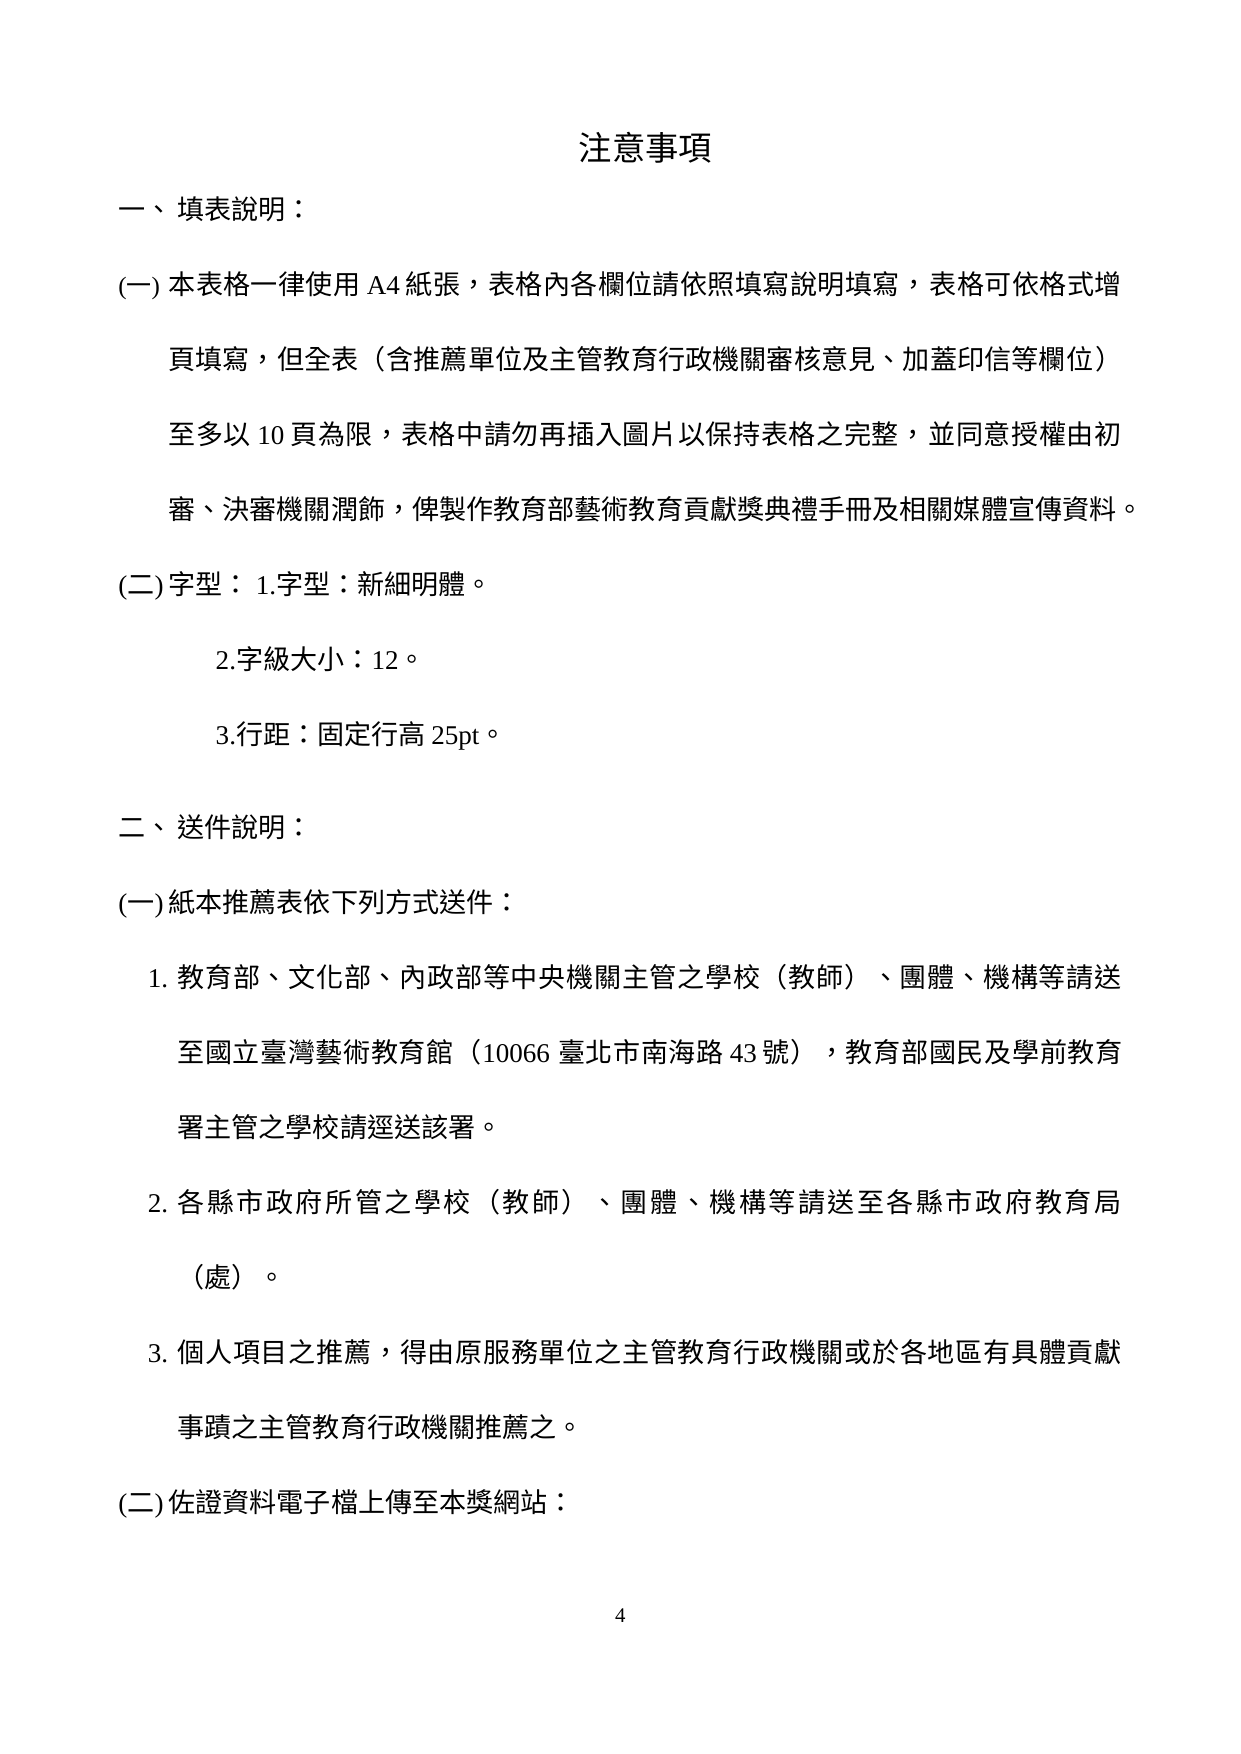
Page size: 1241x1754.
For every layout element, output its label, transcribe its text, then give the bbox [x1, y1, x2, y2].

list 送件說明： [118, 789, 1122, 864]
list 教育部、文化部、內政部等中央機關主管之學校（教師）、團體、機構等請送至國立臺灣藝術教育館（10066 臺北市南海路43號），教育部國民及學前教育署主管之學校請逕送該署。 [148, 939, 1122, 1164]
list 紙本推薦表依下列方式送件： [118, 864, 1122, 939]
list 各縣市政府所管之學校（教師）、團體、機構等請送至各縣市政府教育局（處）。 [148, 1164, 1122, 1314]
list 個人項目之推薦，得由原服務單位之主管教育行政機關或於各地區有具體貢獻事蹟之主管教育行政機關推薦之。 [148, 1314, 1122, 1464]
list 填表說明： [118, 170, 1122, 245]
list 佐證資料電子檔上傳至本獎網站： [118, 1464, 1122, 1539]
text 注意事項 [118, 122, 1172, 170]
list 本表格一律使用A4紙張，表格內各欄位請依照填寫說明填寫，表格可依格式增頁填寫，但全表（含推薦單位及主管教育行政機關審核意見、加蓋印信等欄位）至多以10頁為限，表格中請勿再插入圖片以保持表格之完整，並同意授權由初審、決審機關潤飾，俾製作教育部藝術教育貢獻獎典禮手冊及相關媒體宣傳資料。 [118, 245, 1122, 545]
list 字型： 1.字型：新細明體。 2.字級大小：12。 3.行距：固定行高25pt。 [118, 545, 1122, 770]
